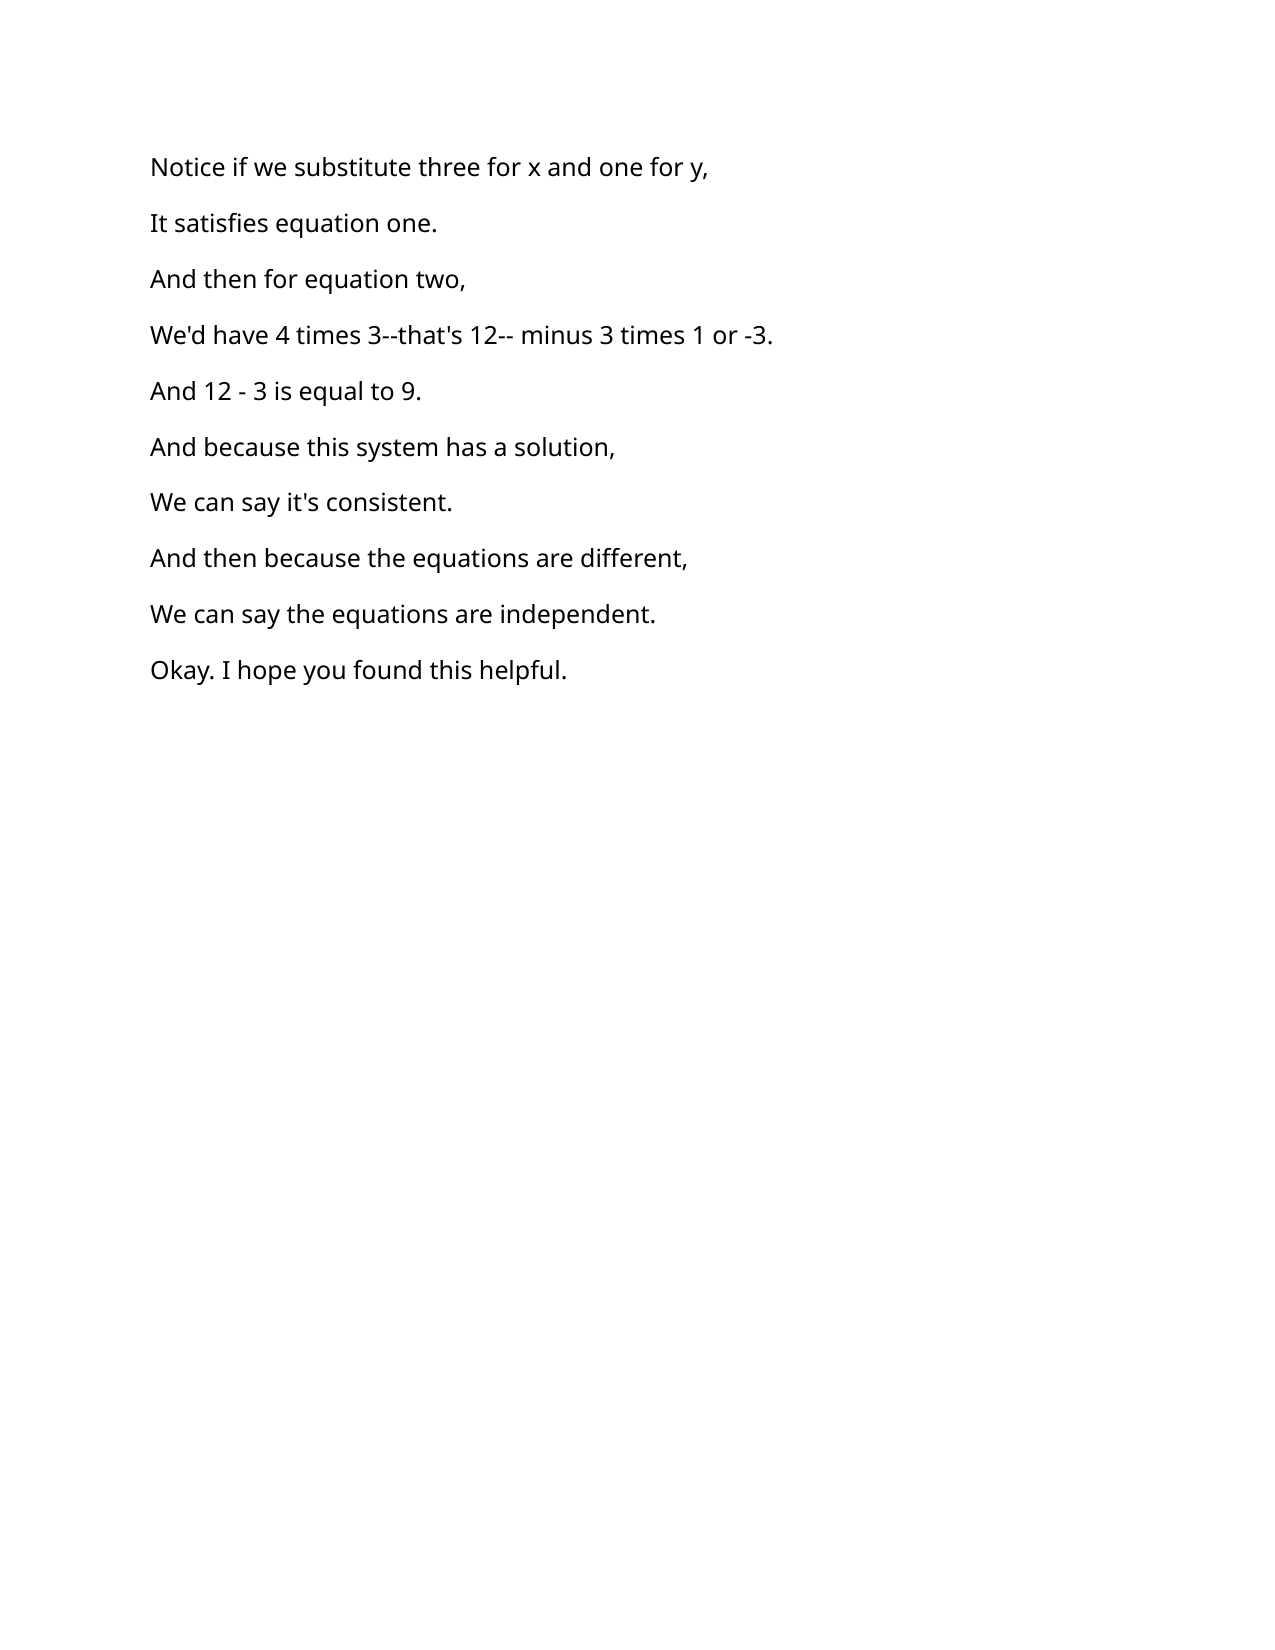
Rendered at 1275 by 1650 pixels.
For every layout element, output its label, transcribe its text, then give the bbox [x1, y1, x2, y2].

text Notice if we substitute three for x and one for y, [150, 150, 1125, 184]
text Okay. I hope you found this helpful. [150, 652, 1125, 687]
text And 12 - 3 is equal to 9. [150, 373, 1125, 407]
text And because this system has a solution, [150, 429, 1125, 463]
text We can say the equations are independent. [150, 597, 1125, 631]
text We can say it's consistent. [150, 485, 1125, 519]
text We'd have 4 times 3--that's 12-- minus 3 times 1 or -3. [150, 317, 1125, 352]
text And then because the equations are different, [150, 541, 1125, 575]
text And then for equation two, [150, 262, 1125, 296]
text It satisfies equation one. [150, 206, 1125, 240]
